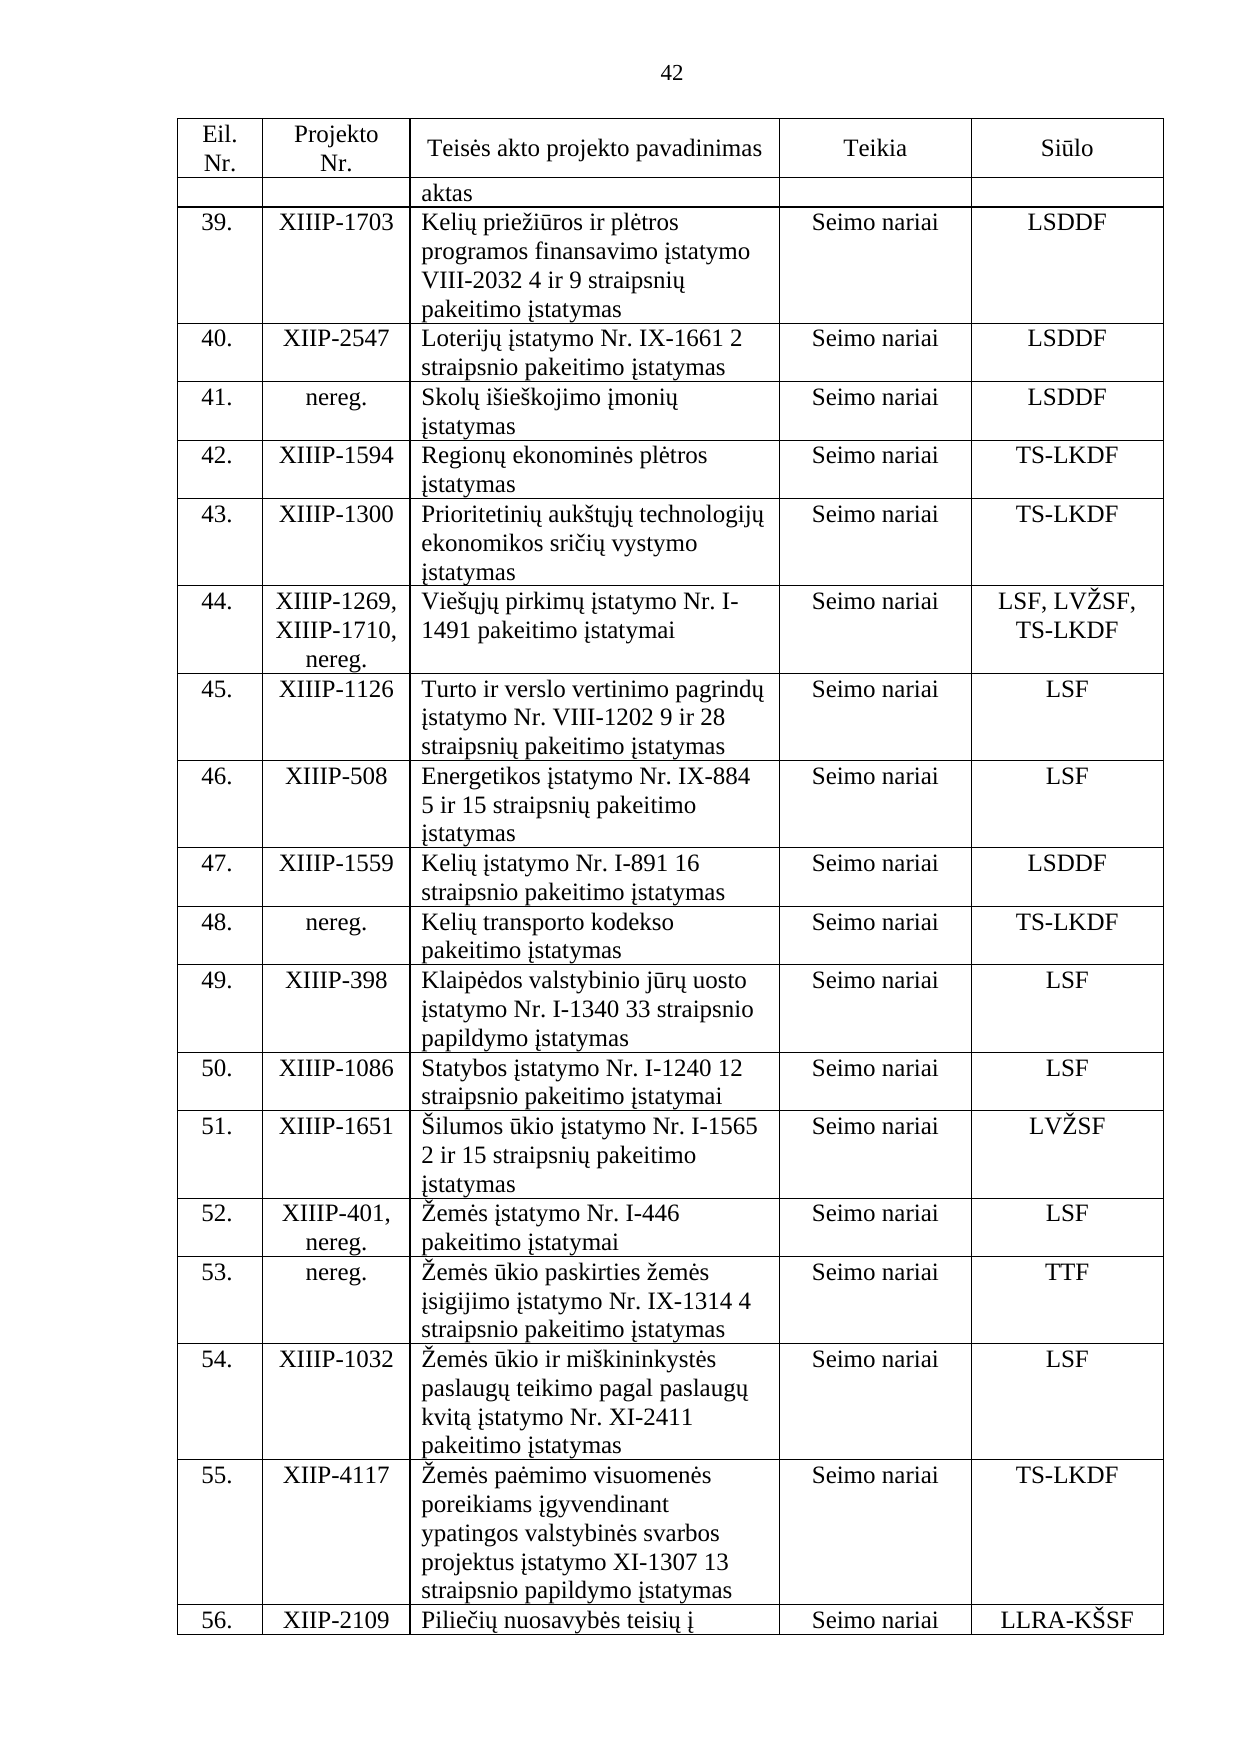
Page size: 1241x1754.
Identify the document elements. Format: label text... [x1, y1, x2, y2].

table_cell XIIIP-1269, XIIIP-1710, nereg. [263, 586, 409, 673]
table_cell Seimo nariai [780, 586, 971, 673]
table_cell TS-LKDF [972, 907, 1163, 964]
table_cell [178, 178, 262, 206]
table_cell XIIIP-1032 [263, 1344, 409, 1459]
table_cell Seimo nariai [780, 1460, 971, 1604]
table_cell 43. [178, 499, 262, 585]
table_cell XIIIP-401, nereg. [263, 1199, 409, 1256]
table_cell XIIIP-1703 [263, 208, 409, 322]
table_cell nereg. [263, 1257, 409, 1343]
table_cell Kelių priežiūros ir plėtros programos finansavimo įstatymo VIII-2032 4 ir 9 straipsnių pakeitimo įstatymas [411, 208, 779, 322]
table_cell 47. [178, 848, 262, 906]
table_cell Seimo nariai [780, 1257, 971, 1343]
table_cell TS-LKDF [972, 1460, 1163, 1604]
table_cell LSF [972, 1053, 1163, 1110]
table_cell Loterijų įstatymo Nr. IX-1661 2 straipsnio pakeitimo įstatymas [411, 324, 779, 381]
table_cell XIIP-2109 [263, 1605, 409, 1634]
table_cell XIIIP-508 [263, 761, 409, 847]
table_cell LVŽSF [972, 1111, 1163, 1197]
table_header Teikia [780, 119, 971, 177]
table_cell Seimo nariai [780, 965, 971, 1052]
table_cell [780, 178, 971, 206]
table_cell 44. [178, 586, 262, 673]
table_cell Žemės ūkio ir miškininkystės paslaugų teikimo pagal paslaugų kvitą įstatymo Nr. XI-2411 pakeitimo įstatymas [411, 1344, 779, 1459]
table_cell 48. [178, 907, 262, 964]
table_cell Seimo nariai [780, 1111, 971, 1197]
table_cell 56. [178, 1605, 262, 1634]
table_cell Seimo nariai [780, 208, 971, 322]
table_cell Seimo nariai [780, 382, 971, 439]
table_cell 54. [178, 1344, 262, 1459]
table_cell LSDDF [972, 208, 1163, 322]
table_cell 39. [178, 208, 262, 322]
table_cell Prioritetinių aukštųjų technologijų ekonomikos sričių vystymo įstatymas [411, 499, 779, 585]
table_cell [263, 178, 409, 206]
table_cell LSF [972, 761, 1163, 847]
table_cell XIIIP-1086 [263, 1053, 409, 1110]
table_cell Seimo nariai [780, 324, 971, 381]
table_cell LSDDF [972, 324, 1163, 381]
table_cell LSF [972, 1199, 1163, 1256]
table_cell Seimo nariai [780, 907, 971, 964]
table_cell Seimo nariai [780, 1344, 971, 1459]
table_cell Regionų ekonominės plėtros įstatymas [411, 441, 779, 498]
table_cell 52. [178, 1199, 262, 1256]
table_cell Kelių įstatymo Nr. I-891 16 straipsnio pakeitimo įstatymas [411, 848, 779, 906]
table_cell [972, 178, 1163, 206]
table_cell Energetikos įstatymo Nr. IX-884 5 ir 15 straipsnių pakeitimo įstatymas [411, 761, 779, 847]
table_header Projekto Nr. [263, 119, 409, 177]
table_cell Žemės įstatymo Nr. I-446 pakeitimo įstatymai [411, 1199, 779, 1256]
table_header Siūlo [972, 119, 1163, 177]
table_cell XIIIP-1126 [263, 674, 409, 760]
table_cell Viešųjų pirkimų įstatymo Nr. I-1491 pakeitimo įstatymai [411, 586, 779, 673]
table_cell Klaipėdos valstybinio jūrų uosto įstatymo Nr. I-1340 33 straipsnio papildymo įstatymas [411, 965, 779, 1052]
table_cell LSF [972, 965, 1163, 1052]
table_cell LSF [972, 1344, 1163, 1459]
table_cell Seimo nariai [780, 1605, 971, 1634]
table_cell TS-LKDF [972, 499, 1163, 585]
table_cell XIIP-4117 [263, 1460, 409, 1604]
table_cell 53. [178, 1257, 262, 1343]
table_cell LSDDF [972, 382, 1163, 439]
table_cell Seimo nariai [780, 761, 971, 847]
table_cell Piliečių nuosavybės teisių į [411, 1605, 779, 1634]
table_cell Šilumos ūkio įstatymo Nr. I-1565 2 ir 15 straipsnių pakeitimo įstatymas [411, 1111, 779, 1197]
table_cell Žemės paėmimo visuomenės poreikiams įgyvendinant ypatingos valstybinės svarbos projektus įstatymo XI-1307 13 straipsnio papildymo įstatymas [411, 1460, 779, 1604]
table_cell 46. [178, 761, 262, 847]
table_header Teisės akto projekto pavadinimas [411, 119, 779, 177]
table_cell XIIIP-1594 [263, 441, 409, 498]
table_cell XIIIP-1651 [263, 1111, 409, 1197]
table_cell Žemės ūkio paskirties žemės įsigijimo įstatymo Nr. IX-1314 4 straipsnio pakeitimo įstatymas [411, 1257, 779, 1343]
table_cell 45. [178, 674, 262, 760]
table_cell 49. [178, 965, 262, 1052]
table_cell 41. [178, 382, 262, 439]
table_cell Seimo nariai [780, 441, 971, 498]
table_cell XIIIP-398 [263, 965, 409, 1052]
table_cell XIIIP-1559 [263, 848, 409, 906]
table_cell Statybos įstatymo Nr. I-1240 12 straipsnio pakeitimo įstatymai [411, 1053, 779, 1110]
table_cell XIIP-2547 [263, 324, 409, 381]
table_cell Seimo nariai [780, 674, 971, 760]
table_cell LSF, LVŽSF, TS-LKDF [972, 586, 1163, 673]
table_cell Seimo nariai [780, 1199, 971, 1256]
table_cell 50. [178, 1053, 262, 1110]
table_cell XIIIP-1300 [263, 499, 409, 585]
table_cell LLRA-KŠSF [972, 1605, 1163, 1634]
table_cell TTF [972, 1257, 1163, 1343]
table_cell Seimo nariai [780, 499, 971, 585]
table_cell 51. [178, 1111, 262, 1197]
table_cell Kelių transporto kodekso pakeitimo įstatymas [411, 907, 779, 964]
table_cell nereg. [263, 907, 409, 964]
table_cell TS-LKDF [972, 441, 1163, 498]
table_cell Seimo nariai [780, 848, 971, 906]
table_cell 55. [178, 1460, 262, 1604]
table_cell 40. [178, 324, 262, 381]
table_cell aktas [411, 178, 779, 206]
table_cell 42. [178, 441, 262, 498]
table_header Eil. Nr. [178, 119, 262, 177]
table_cell Turto ir verslo vertinimo pagrindų įstatymo Nr. VIII-1202 9 ir 28 straipsnių pakeitimo įstatymas [411, 674, 779, 760]
table_cell nereg. [263, 382, 409, 439]
table_cell Seimo nariai [780, 1053, 971, 1110]
table_cell Skolų išieškojimo įmonių įstatymas [411, 382, 779, 439]
table_cell LSF [972, 674, 1163, 760]
table_cell LSDDF [972, 848, 1163, 906]
